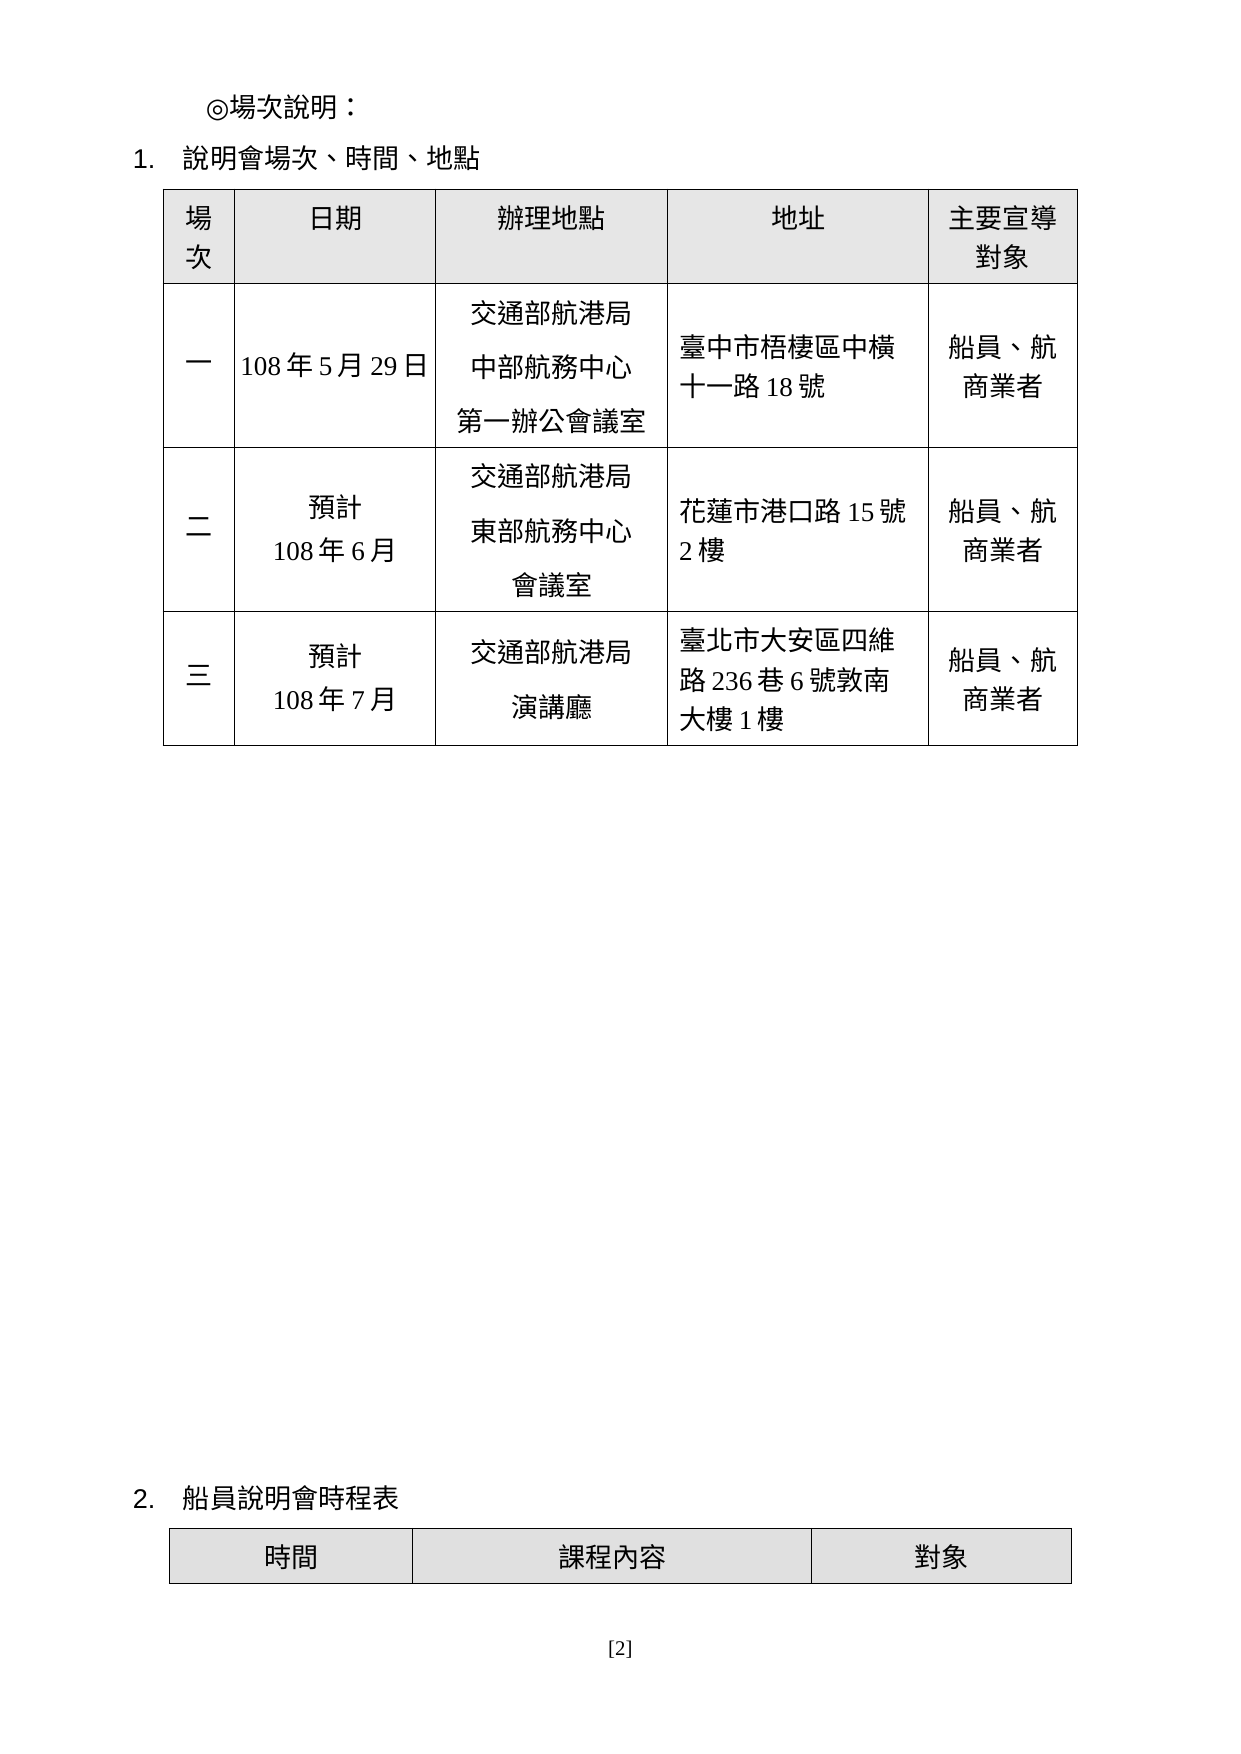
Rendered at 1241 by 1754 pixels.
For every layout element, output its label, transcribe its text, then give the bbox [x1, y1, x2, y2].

table_header 日期 [235, 190, 435, 283]
table_cell 臺北市大安區四維路236巷6號敦南大樓1樓 [668, 612, 928, 744]
table_cell 一 [164, 284, 234, 447]
table_cell 二 [164, 448, 234, 611]
table_header 地址 [668, 190, 928, 283]
table_header 對象 [812, 1529, 1071, 1583]
table_cell 船員、航商業者 [929, 612, 1077, 744]
table_cell 交通部航港局 演講廳 [436, 612, 667, 744]
table_cell 船員、航商業者 [929, 448, 1077, 611]
table_cell 預計 108年6月 [235, 448, 435, 611]
table_header 課程內容 [413, 1529, 811, 1583]
table_header 時間 [170, 1529, 412, 1583]
table_header 辦理地點 [436, 190, 667, 283]
table_cell 108年5月29日 [235, 284, 435, 447]
list 船員說明會時程表 [133, 1477, 1122, 1516]
table_cell 交通部航港局 東部航務中心 會議室 [436, 448, 667, 611]
table_header 主要宣導對象 [929, 190, 1077, 283]
table_cell 臺中市梧棲區中橫十一路18號 [668, 284, 928, 447]
text ◎場次說明： [206, 86, 1122, 126]
table_cell 花蓮市港口路15號2樓 [668, 448, 928, 611]
table_cell 三 [164, 612, 234, 744]
table_header 場次 [164, 190, 234, 283]
list 說明會場次、時間、地點 [133, 137, 1122, 177]
table_cell 交通部航港局 中部航務中心 第一辦公會議室 [436, 284, 667, 447]
table_cell 預計 108年7月 [235, 612, 435, 744]
table_cell 船員、航商業者 [929, 284, 1077, 447]
